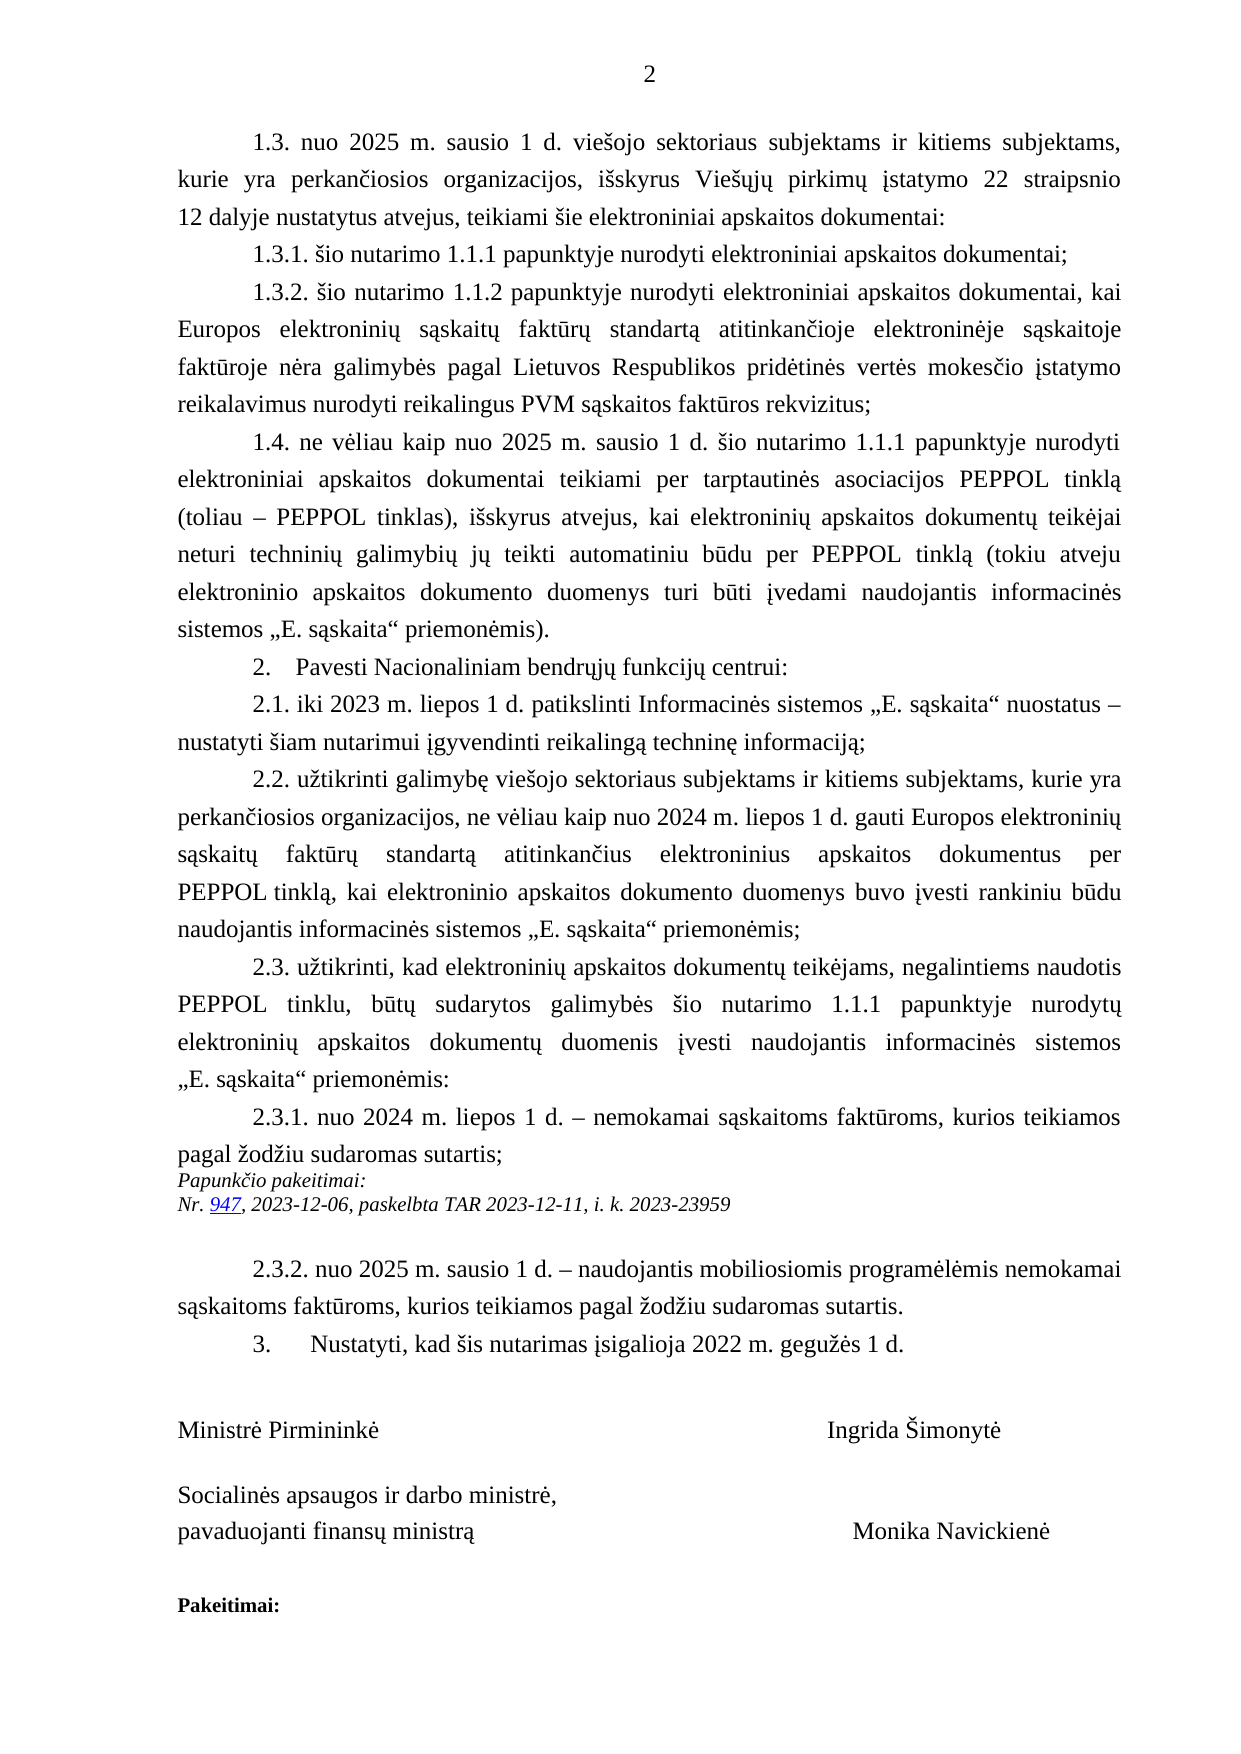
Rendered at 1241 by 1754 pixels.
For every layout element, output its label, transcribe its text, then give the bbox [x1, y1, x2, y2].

text 2.2. užtikrinti galimybę viešojo sektoriaus subjektams ir kitiems subjektams, kurie yra perkančiosios organizacijos, ne vėliau kaip nuo 2024 m. liepos 1 d. gauti Europos elektroninių sąskaitų faktūrų standartą atitinkančius elektroninius apskaitos dokumentus per PEPPOL tinklą, kai elektroninio apskaitos dokumento duomenys buvo įvesti rankiniu būdu naudojantis informacinės sistemos „E. sąskaita“ priemonėmis; [177, 756, 1122, 943]
text 1.3.1. šio nutarimo 1.1.1 papunktyje nurodyti elektroniniai apskaitos dokumentai; [177, 231, 1122, 268]
text 2.3.1. nuo 2024 m. liepos 1 d. – nemokamai sąskaitoms faktūroms, kurios teikiamos pagal žodžiu sudaromas sutartis; [177, 1093, 1122, 1168]
text Socialinės apsaugos ir darbo ministrė, [177, 1480, 1122, 1508]
text 2.3. užtikrinti, kad elektroninių apskaitos dokumentų teikėjams, negalintiems naudotis PEPPOL tinklu, būtų sudarytos galimybės šio nutarimo 1.1.1 papunktyje nurodytų elektroninių apskaitos dokumentų duomenis įvesti naudojantis informacinės sistemos „E. sąskaita“ priemonėmis: [177, 943, 1122, 1093]
text Nr. 947, 2023-12-06, paskelbta TAR 2023-12-11, i. k. 2023-23959 [177, 1192, 1122, 1216]
text 2.1. iki 2023 m. liepos 1 d. patikslinti Informacinės sistemos „E. sąskaita“ nuostatus – nustatyti šiam nutarimui įgyvendinti reikalingą techninę informaciją; [177, 681, 1122, 756]
text pavaduojanti finansų ministrą Monika Navickienė [177, 1516, 1122, 1544]
text Pakeitimai: [177, 1593, 1122, 1617]
text Ministrė Pirmininkė Ingrida Šimonytė [177, 1415, 1122, 1444]
text 2.3.2. nuo 2025 m. sausio 1 d. – naudojantis mobiliosiomis programėlėmis nemokamai sąskaitoms faktūroms, kurios teikiamos pagal žodžiu sudaromas sutartis. [177, 1245, 1122, 1320]
text 1.4. ne vėliau kaip nuo 2025 m. sausio 1 d. šio nutarimo 1.1.1 papunktyje nurodyti elektroniniai apskaitos dokumentai teikiami per tarptautinės asociacijos PEPPOL tinklą (toliau – PEPPOL tinklas), išskyrus atvejus, kai elektroninių apskaitos dokumentų teikėjai neturi techninių galimybių jų teikti automatiniu būdu per PEPPOL tinklą (tokiu atveju elektroninio apskaitos dokumento duomenys turi būti įvedami naudojantis informacinės sistemos „E. sąskaita“ priemonėmis). [177, 418, 1122, 643]
text 1.3. nuo 2025 m. sausio 1 d. viešojo sektoriaus subjektams ir kitiems subjektams, kurie yra perkančiosios organizacijos, išskyrus Viešųjų pirkimų įstatymo 22 straipsnio 12 dalyje nustatytus atvejus, teikiami šie elektroniniai apskaitos dokumentai: [177, 118, 1122, 231]
text 1.3.2. šio nutarimo 1.1.2 papunktyje nurodyti elektroniniai apskaitos dokumentai, kai Europos elektroninių sąskaitų faktūrų standartą atitinkančioje elektroninėje sąskaitoje faktūroje nėra galimybės pagal Lietuvos Respublikos pridėtinės vertės mokesčio įstatymo reikalavimus nurodyti reikalingus PVM sąskaitos faktūros rekvizitus; [177, 268, 1122, 418]
text Papunkčio pakeitimai: [177, 1168, 1122, 1192]
text 2. Pavesti Nacionaliniam bendrųjų funkcijų centrui: [177, 643, 1122, 681]
text 3. Nustatyti, kad šis nutarimas įsigalioja 2022 m. gegužės 1 d. [177, 1320, 1122, 1357]
